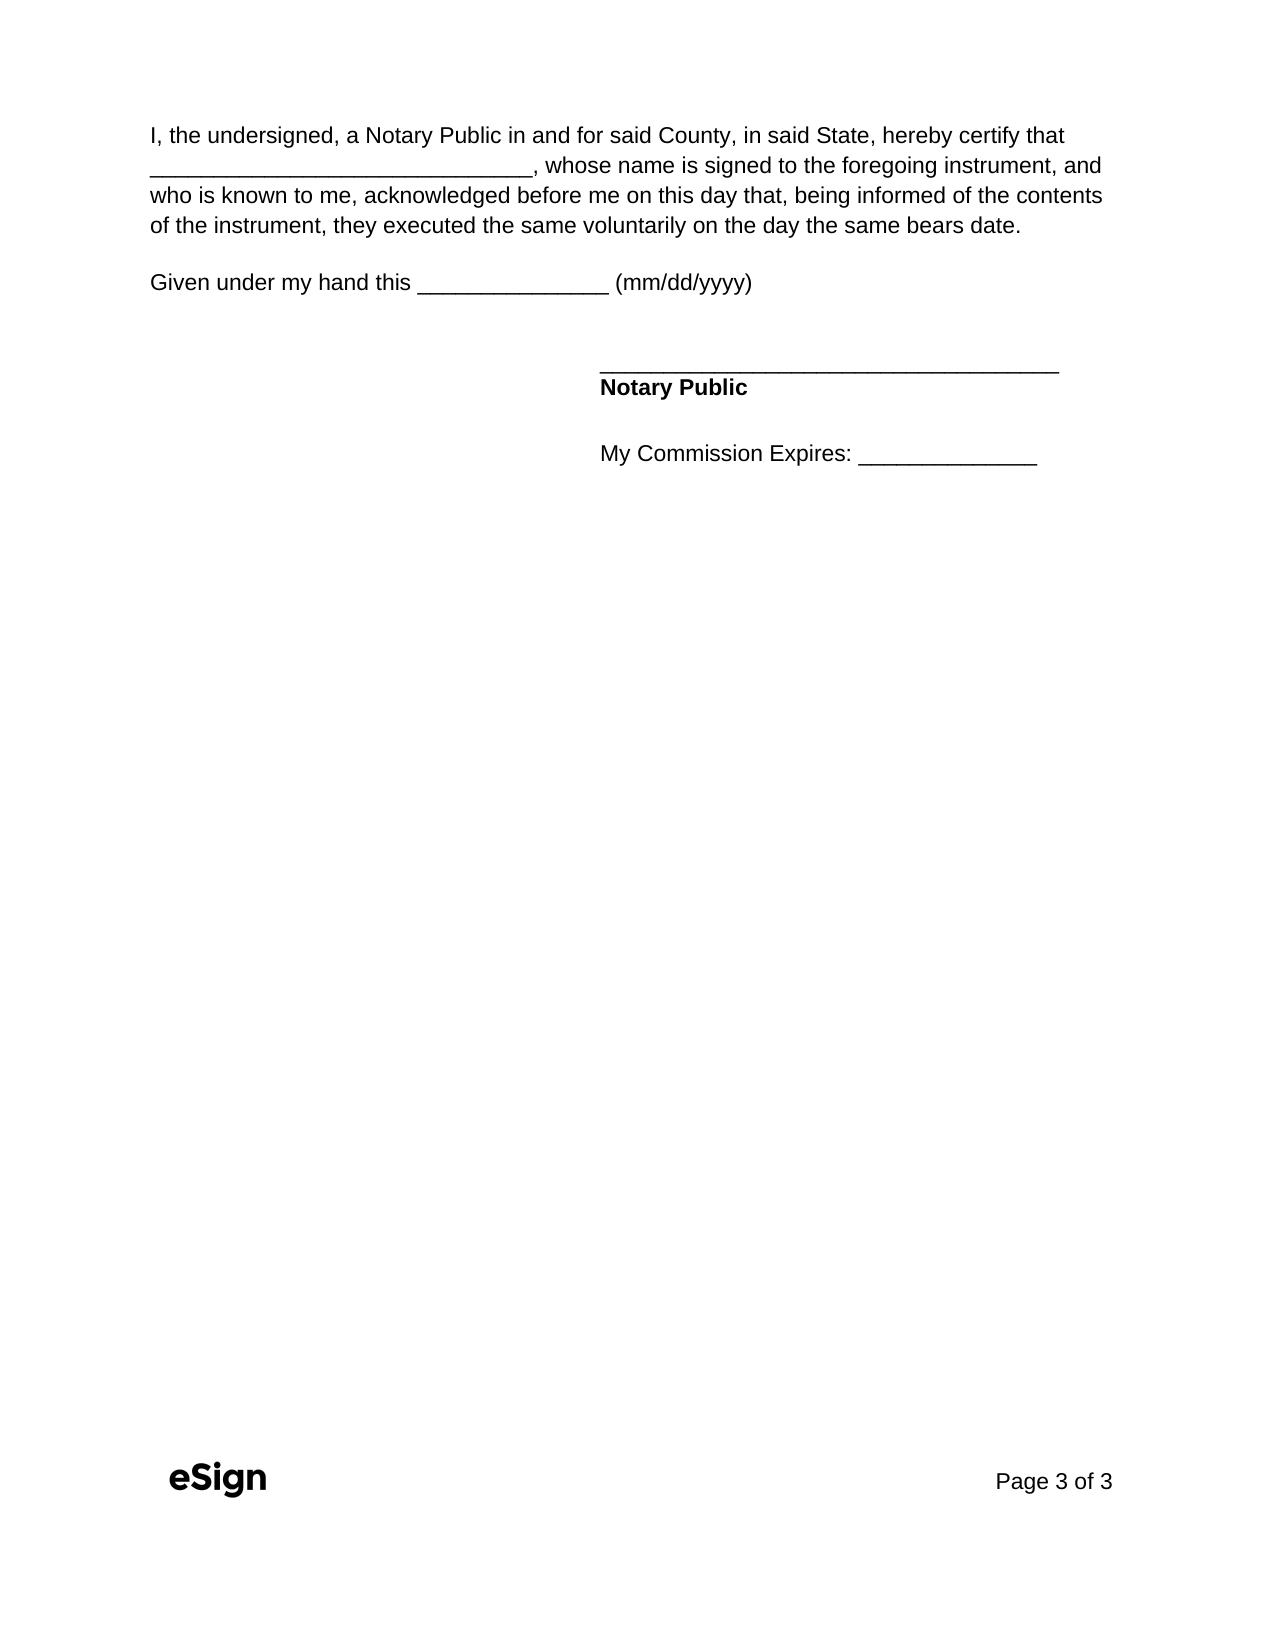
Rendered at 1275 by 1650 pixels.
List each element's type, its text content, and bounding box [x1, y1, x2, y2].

text My Commission Expires: ______________ [525, 440, 1125, 466]
text ____________________________________ [525, 348, 1125, 374]
text Notary Public [525, 374, 1125, 401]
text I, the undersigned, a Notary Public in and for said County, in said State, hereby certify that ______________________________, whose name is signed to the foregoing instrument, and who is known to me, acknowledged before me on this day that, being informed of the contents of the instrument, they executed the same voluntarily on the day the same bears date. [150, 122, 1125, 238]
text Given under my hand this _______________ (mm/dd/yyyy) [150, 269, 1125, 295]
